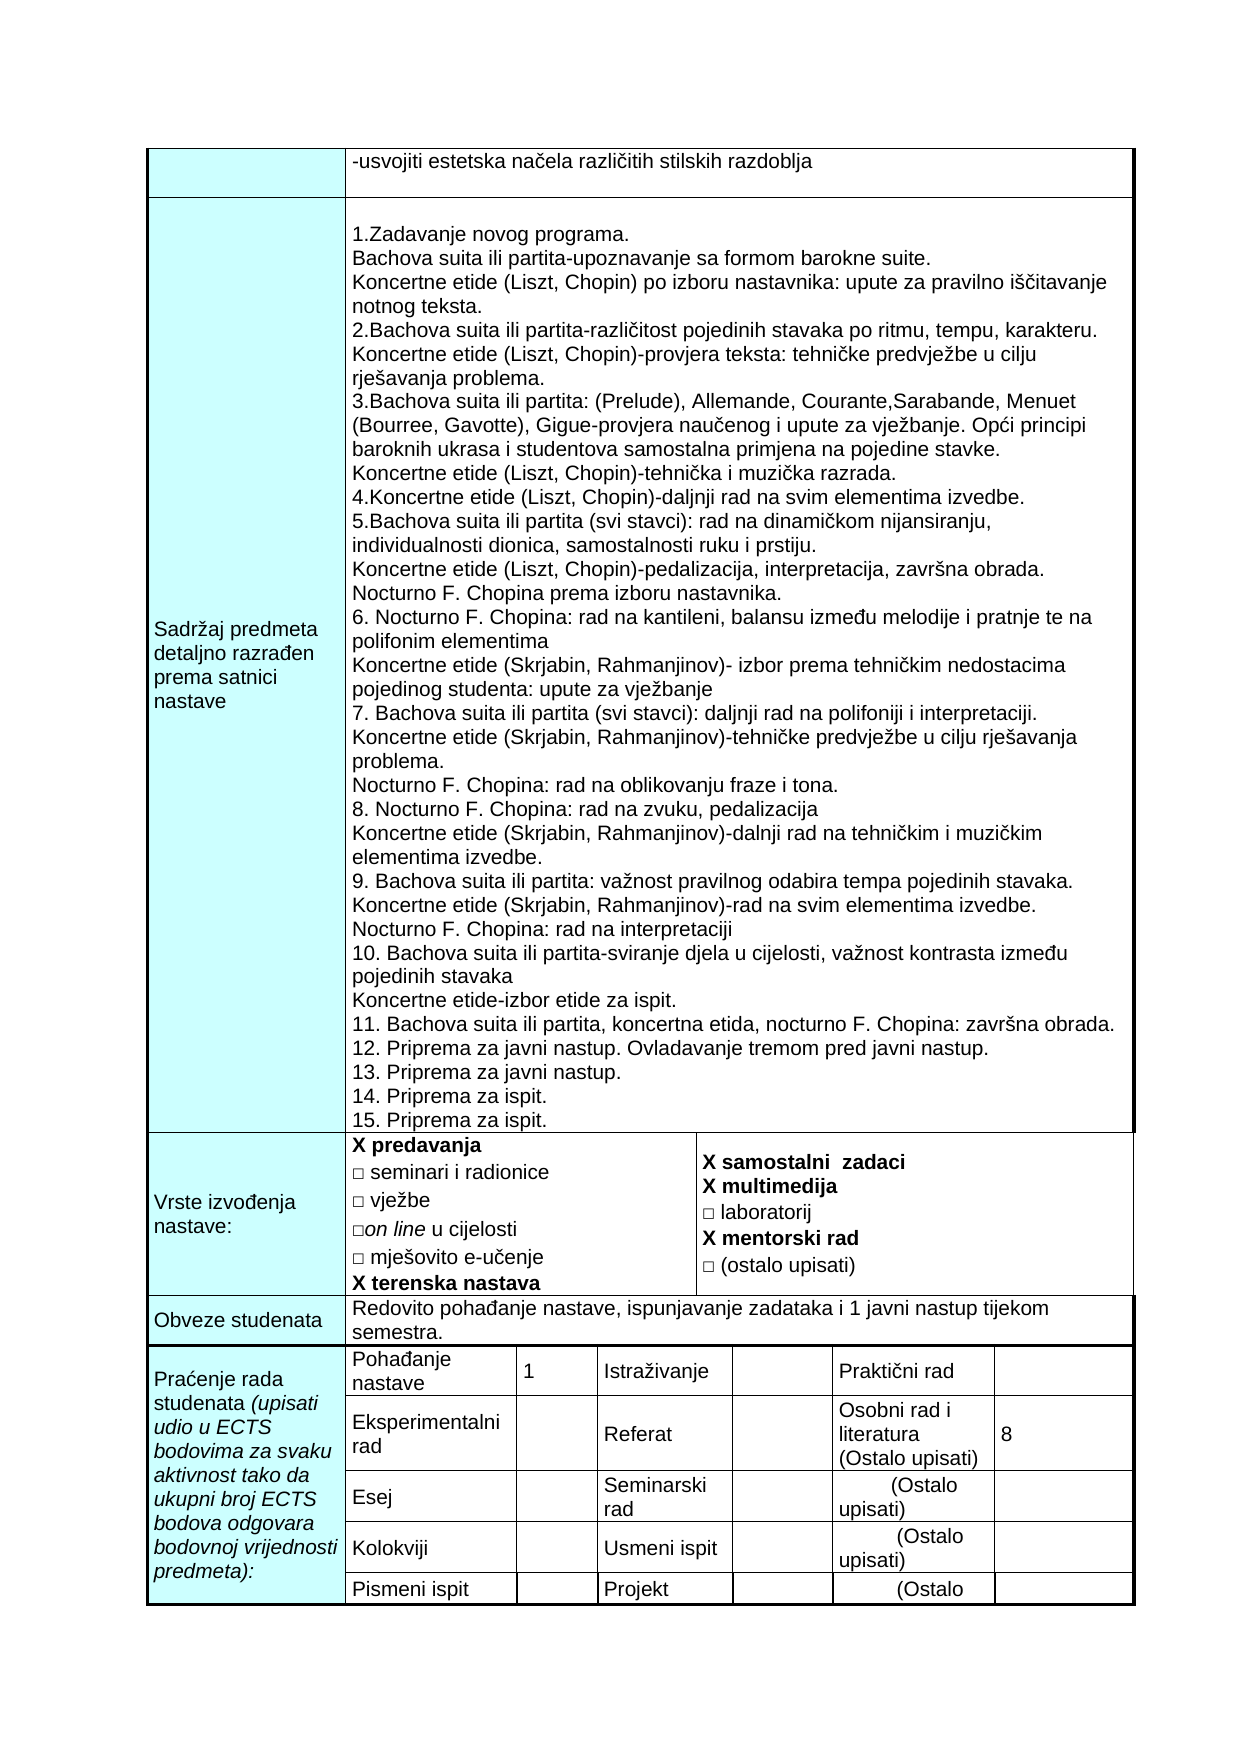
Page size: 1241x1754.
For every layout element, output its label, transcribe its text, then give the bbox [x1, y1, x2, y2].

table_cell 1 [517, 1347, 597, 1395]
table_cell Esej [346, 1471, 516, 1521]
table_cell Osobni rad i literatura (Ostalo upisati) [833, 1396, 994, 1470]
table_cell Redovito pohađanje nastave, ispunjavanje zadataka i 1 javni nastup tijekom semestra. [346, 1296, 1132, 1344]
table_cell Pohađanje nastave [346, 1347, 516, 1395]
table_cell Praćenje rada studenata (upisati udio u ECTS bodovima za svaku aktivnost tako da ukupni broj ECTS bodova odgovara bodovnoj vrijednosti predmeta): [149, 1347, 345, 1603]
table_cell [733, 1471, 832, 1521]
table_cell [734, 1573, 832, 1603]
table_cell [517, 1522, 597, 1572]
table_cell (Ostalo upisati) [833, 1471, 994, 1521]
table_cell Referat [598, 1396, 732, 1470]
table_cell Seminarski rad [598, 1471, 732, 1521]
table_cell [995, 1347, 1132, 1395]
table_cell X samostalni zadaci X multimedija ☐ laboratorij X mentorski rad ☐ (ostalo upisati) [697, 1133, 1133, 1295]
table_cell [733, 1347, 832, 1395]
table_cell Eksperimentalni rad [346, 1396, 516, 1470]
table_cell Vrste izvođenja nastave: [149, 1133, 345, 1295]
table_cell Praktični rad [833, 1347, 994, 1395]
table_cell (Ostalo upisati) [833, 1522, 994, 1572]
table_cell Kolokviji [346, 1522, 516, 1572]
table_cell Istraživanje [598, 1347, 732, 1395]
table_cell 8 [995, 1396, 1132, 1470]
table_cell Pismeni ispit [346, 1573, 516, 1603]
table_cell [517, 1396, 597, 1470]
table_cell [996, 1573, 1132, 1603]
table_cell Sadržaj predmeta detaljno razrađen prema satnici nastave [149, 198, 345, 1132]
table_cell (Ostalo [834, 1573, 994, 1603]
table_cell [518, 1573, 597, 1603]
table_cell X predavanja ☐ seminari i radionice ☐ vježbe ☐on line u cijelosti ☐ mješovito e-učenje X terenska nastava [346, 1133, 696, 1295]
table_cell [995, 1522, 1132, 1572]
table_cell Usmeni ispit [598, 1522, 732, 1572]
table_cell [149, 149, 345, 197]
table_cell -usvojiti estetska načela različitih stilskih razdoblja [346, 149, 1132, 197]
table_cell 1.Zadavanje novog programa. Bachova suita ili partita-upoznavanje sa formom barokne suite. Koncertne etide (Liszt, Chopin) po izboru nastavnika: upute za pravilno iščitavanje notnog teksta. 2.Bachova suita ili partita-različitost pojedinih stavaka po ritmu, tempu, karakteru. Koncertne etide (Liszt, Chopin)-provjera teksta: tehničke predvježbe u cilju rješavanja problema. 3.Bachova suita ili partita: (Prelude), Allemande, Courante,Sarabande, Menuet (Bourree, Gavotte), Gigue-provjera naučenog i upute za vježbanje. Opći principi baroknih ukrasa i studentova samostalna primjena na pojedine stavke. Koncertne etide (Liszt, Chopin)-tehnička i muzička razrada. 4.Koncertne etide (Liszt, Chopin)-daljnji rad na svim elementima izvedbe. 5.Bachova suita ili partita (svi stavci): rad na dinamičkom nijansiranju, individualnosti dionica, samostalnosti ruku i prstiju. Koncertne etide (Liszt, Chopin)-pedalizacija, interpretacija, završna obrada. Nocturno F. Chopina prema izboru nastavnika. 6. Nocturno F. Chopina: rad na kantileni, balansu između melodije i pratnje te na polifonim elementima Koncertne etide (Skrjabin, Rahmanjinov)- izbor prema tehničkim nedostacima pojedinog studenta: upute za vježbanje 7. Bachova suita ili partita (svi stavci): daljnji rad na polifoniji i interpretaciji. Koncertne etide (Skrjabin, Rahmanjinov)-tehničke predvježbe u cilju rješavanja problema. Nocturno F. Chopina: rad na oblikovanju fraze i tona. 8. Nocturno F. Chopina: rad na zvuku, pedalizacija Koncertne etide (Skrjabin, Rahmanjinov)-dalnji rad na tehničkim i muzičkim elementima izvedbe. 9. Bachova suita ili partita: važnost pravilnog odabira tempa pojedinih stavaka. Koncertne etide (Skrjabin, Rahmanjinov)-rad na svim elementima izvedbe. Nocturno F. Chopina: rad na interpretaciji 10. Bachova suita ili partita-sviranje djela u cijelosti, važnost kontrasta između pojedinih stavaka Koncertne etide-izbor etide za ispit. 11. Bachova suita ili partita, koncertna etida, nocturno F. Chopina: završna obrada. 12. Priprema za javni nastup. Ovladavanje tremom pred javni nastup. 13. Priprema za javni nastup. 14. Priprema za ispit. 15. Priprema za ispit. [346, 198, 1132, 1132]
table_cell Projekt [599, 1573, 732, 1603]
table_cell [517, 1471, 597, 1521]
table_cell [995, 1471, 1132, 1521]
table_cell Obveze studenata [149, 1296, 345, 1344]
table_cell [733, 1396, 832, 1470]
table_cell [733, 1522, 832, 1572]
